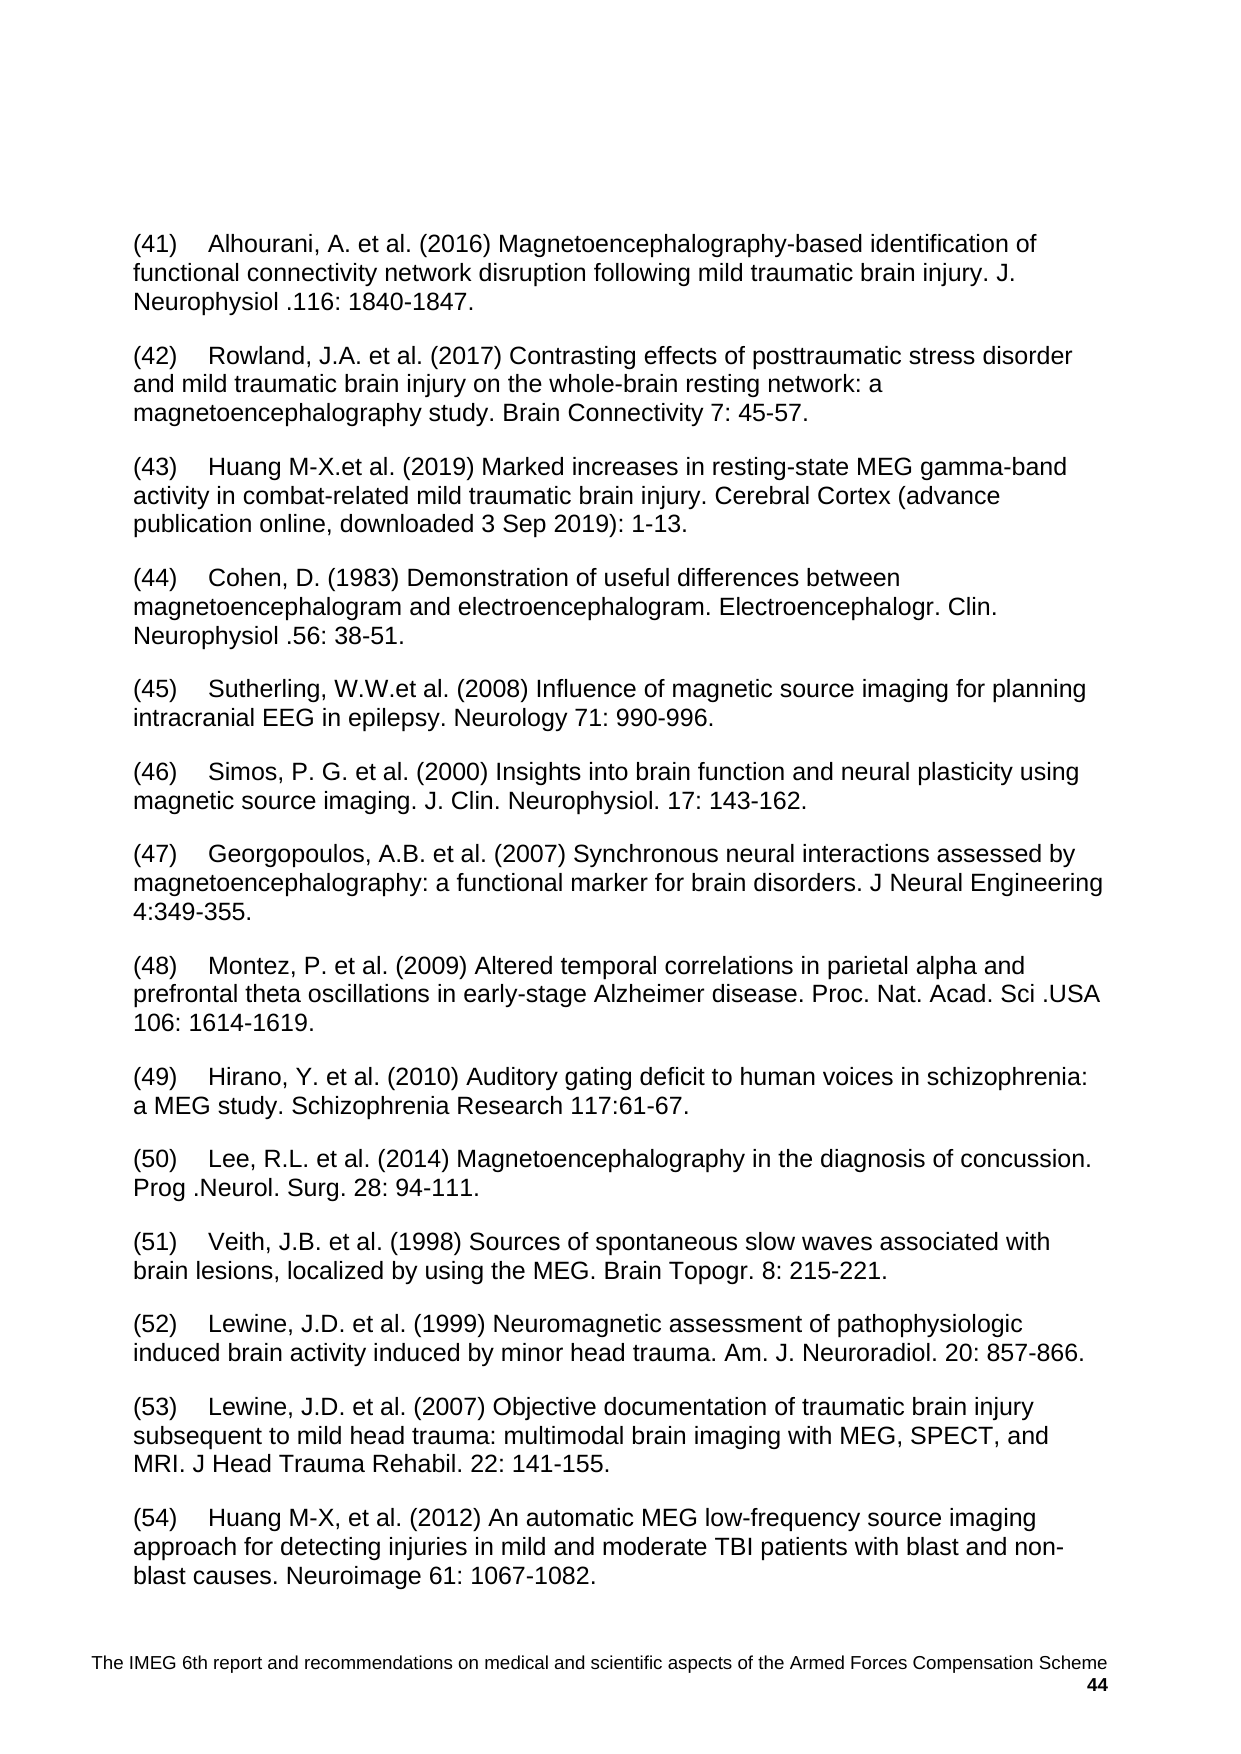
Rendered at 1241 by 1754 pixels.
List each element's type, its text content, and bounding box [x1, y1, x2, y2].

list Hirano, Y. et al. (2010) Auditory gating deficit to human voices in schizophrenia: a MEG study. Schizophrenia Research 117:61-67. [133, 1062, 1107, 1119]
list Veith, J.B. et al. (1998) Sources of spontaneous slow waves associated with brain lesions, localized by using the MEG. Brain Topogr. 8: 215-221. [133, 1227, 1107, 1284]
list Alhourani, A. et al. (2016) Magnetoencephalography-based identification of functional connectivity network disruption following mild traumatic brain injury. J. Neurophysiol .116: 1840-1847. [133, 229, 1107, 316]
list Lee, R.L. et al. (2014) Magnetoencephalography in the diagnosis of concussion. Prog .Neurol. Surg. 28: 94-111. [133, 1144, 1107, 1202]
list Huang M-X, et al. (2012) An automatic MEG low-frequency source imaging approach for detecting injuries in mild and moderate TBI patients with blast and non-blast causes. Neuroimage 61: 1067-1082. [133, 1503, 1107, 1589]
list Simos, P. G. et al. (2000) Insights into brain function and neural plasticity using magnetic source imaging. J. Clin. Neurophysiol. 17: 143-162. [133, 757, 1107, 814]
list Huang M-X.et al. (2019) Marked increases in resting-state MEG gamma-band activity in combat-related mild traumatic brain injury. Cerebral Cortex (advance publication online, downloaded 3 Sep 2019): 1-13. [133, 452, 1107, 538]
list Sutherling, W.W.et al. (2008) Influence of magnetic source imaging for planning intracranial EEG in epilepsy. Neurology 71: 990-996. [133, 674, 1107, 732]
list Lewine, J.D. et al. (1999) Neuromagnetic assessment of pathophysiologic induced brain activity induced by minor head trauma. Am. J. Neuroradiol. 20: 857-866. [133, 1309, 1107, 1367]
list Lewine, J.D. et al. (2007) Objective documentation of traumatic brain injury subsequent to mild head trauma: multimodal brain imaging with MEG, SPECT, and MRI. J Head Trauma Rehabil. 22: 141-155. [133, 1392, 1107, 1478]
list Georgopoulos, A.B. et al. (2007) Synchronous neural interactions assessed by magnetoencephalography: a functional marker for brain disorders. J Neural Engineering 4:349-355. [133, 839, 1107, 926]
list Montez, P. et al. (2009) Altered temporal correlations in parietal alpha and prefrontal theta oscillations in early-stage Alzheimer disease. Proc. Nat. Acad. Sci .USA 106: 1614-1619. [133, 951, 1107, 1037]
list Rowland, J.A. et al. (2017) Contrasting effects of posttraumatic stress disorder and mild traumatic brain injury on the whole-brain resting network: a magnetoencephalography study. Brain Connectivity 7: 45-57. [133, 341, 1107, 427]
list Cohen, D. (1983) Demonstration of useful differences between magnetoencephalogram and electroencephalogram. Electroencephalogr. Clin. Neurophysiol .56: 38-51. [133, 563, 1107, 649]
